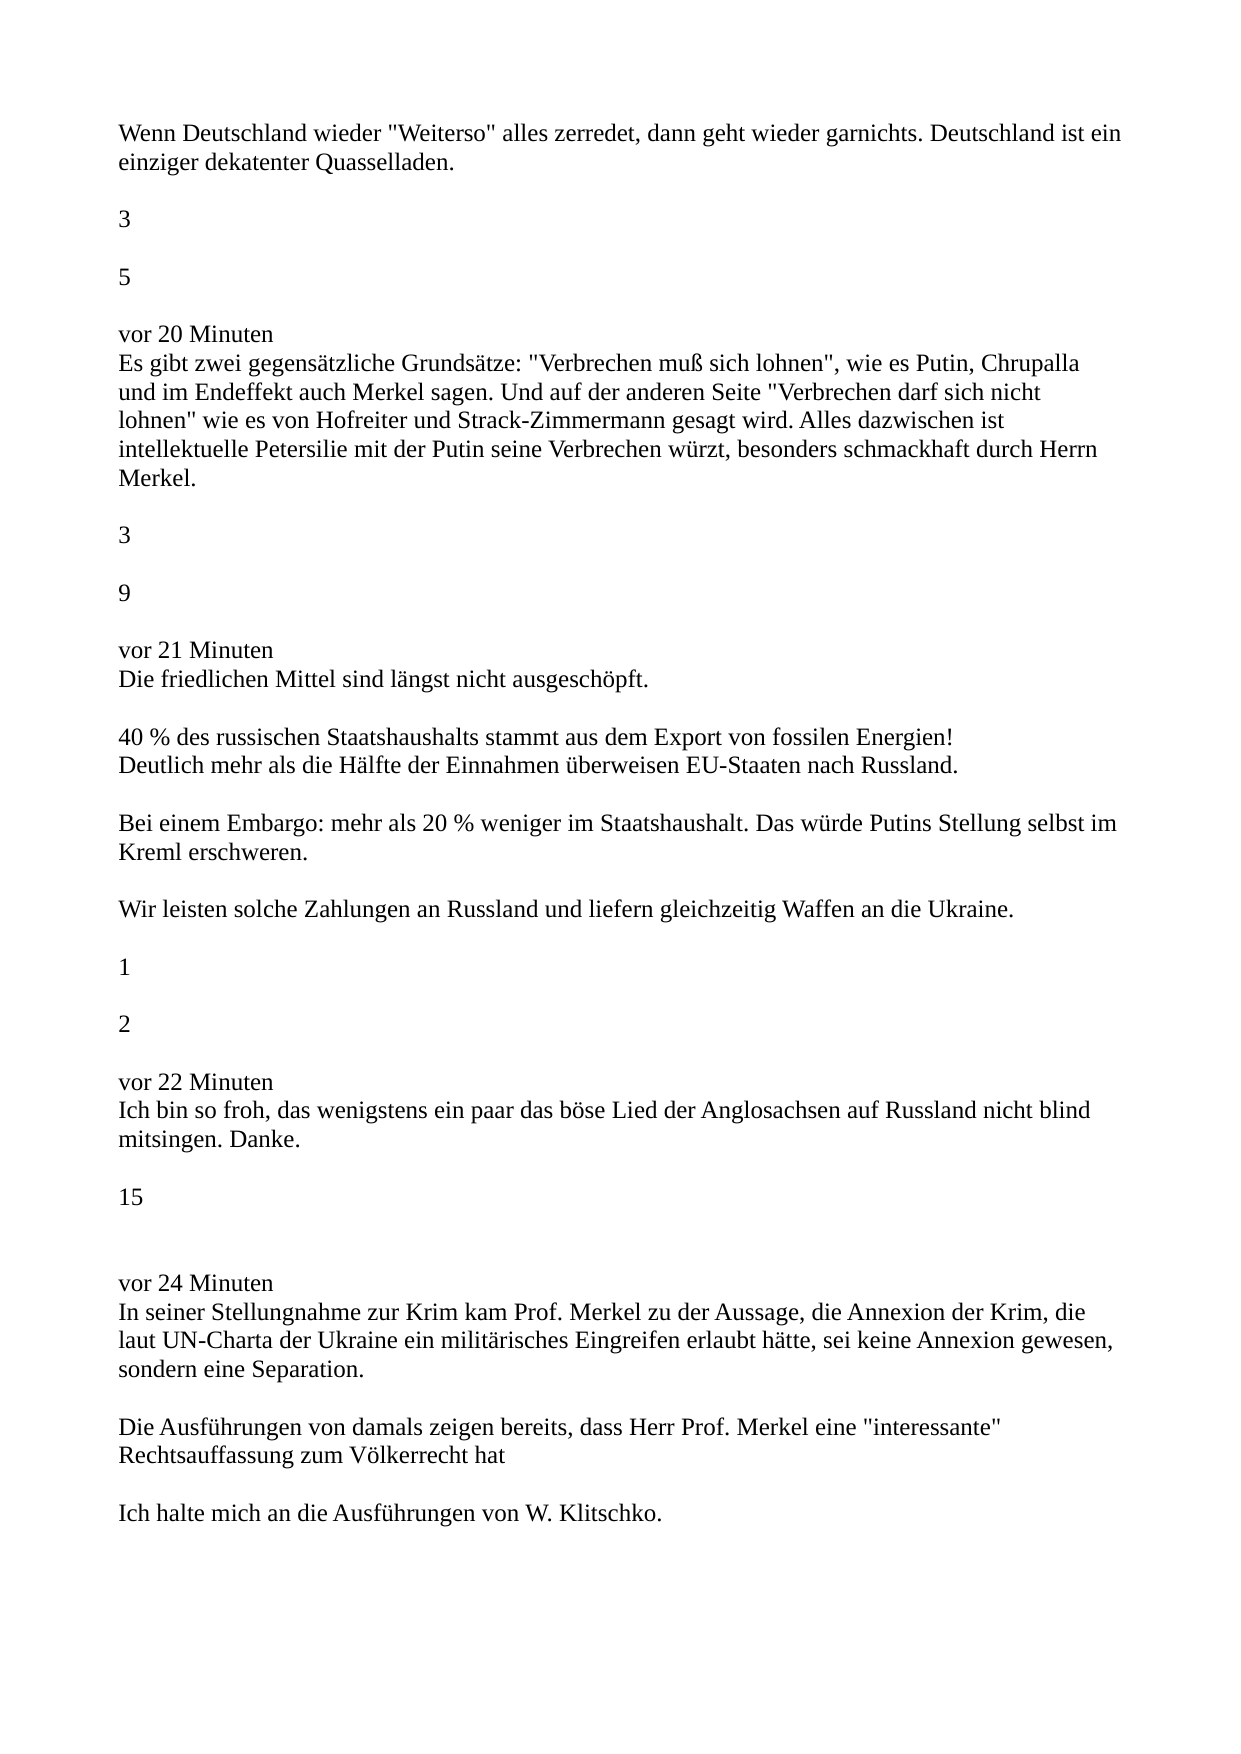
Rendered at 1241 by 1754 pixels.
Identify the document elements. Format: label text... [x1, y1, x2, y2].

text Ich halte mich an die Ausführungen von W. Klitschko. [118, 1498, 1122, 1527]
text Die friedlichen Mittel sind längst nicht ausgeschöpft. [118, 664, 1122, 693]
text 15 [118, 1182, 1122, 1211]
text Es gibt zwei gegensätzliche Grundsätze: "Verbrechen muß sich lohnen", wie es Putin, Chrupalla und im Endeffekt auch Merkel sagen. Und auf der anderen Seite "Verbrechen darf sich nicht lohnen" wie es von Hofreiter und Strack-Zimmermann gesagt wird. Alles dazwischen ist intellektuelle Petersilie mit der Putin seine Verbrechen würzt, besonders schmackhaft durch Herrn Merkel. [118, 348, 1122, 492]
text 1 [118, 952, 1122, 981]
text Wenn Deutschland wieder "Weiterso" alles zerredet, dann geht wieder garnichts. Deutschland ist ein einziger dekatenter Quasselladen. [118, 118, 1122, 176]
text 40 % des russischen Staatshaushalts stammt aus dem Export von fossilen Energien! [118, 722, 1122, 751]
text Wir leisten solche Zahlungen an Russland und liefern gleichzeitig Waffen an die Ukraine. [118, 894, 1122, 923]
text 3 [118, 204, 1122, 233]
text In seiner Stellungnahme zur Krim kam Prof. Merkel zu der Aussage, die Annexion der Krim, die laut UN-Charta der Ukraine ein militärisches Eingreifen erlaubt hätte, sei keine Annexion gewesen, sondern eine Separation. [118, 1297, 1122, 1383]
text 5 [118, 262, 1122, 291]
text Deutlich mehr als die Hälfte der Einnahmen überweisen EU-Staaten nach Russland. [118, 751, 1122, 779]
text Bei einem Embargo: mehr als 20 % weniger im Staatshaushalt. Das würde Putins Stellung selbst im Kreml erschweren. [118, 808, 1122, 866]
text 3 [118, 521, 1122, 549]
text 2 [118, 1009, 1122, 1038]
text vor 22 Minuten [118, 1067, 1122, 1096]
text 9 [118, 578, 1122, 607]
text Ich bin so froh, das wenigstens ein paar das böse Lied der Anglosachsen auf Russland nicht blind mitsingen. Danke. [118, 1096, 1122, 1153]
text vor 20 Minuten [118, 319, 1122, 348]
text vor 24 Minuten [118, 1268, 1122, 1297]
text Die Ausführungen von damals zeigen bereits, dass Herr Prof. Merkel eine "interessante" Rechtsauffassung zum Völkerrecht hat [118, 1412, 1122, 1469]
text vor 21 Minuten [118, 636, 1122, 664]
